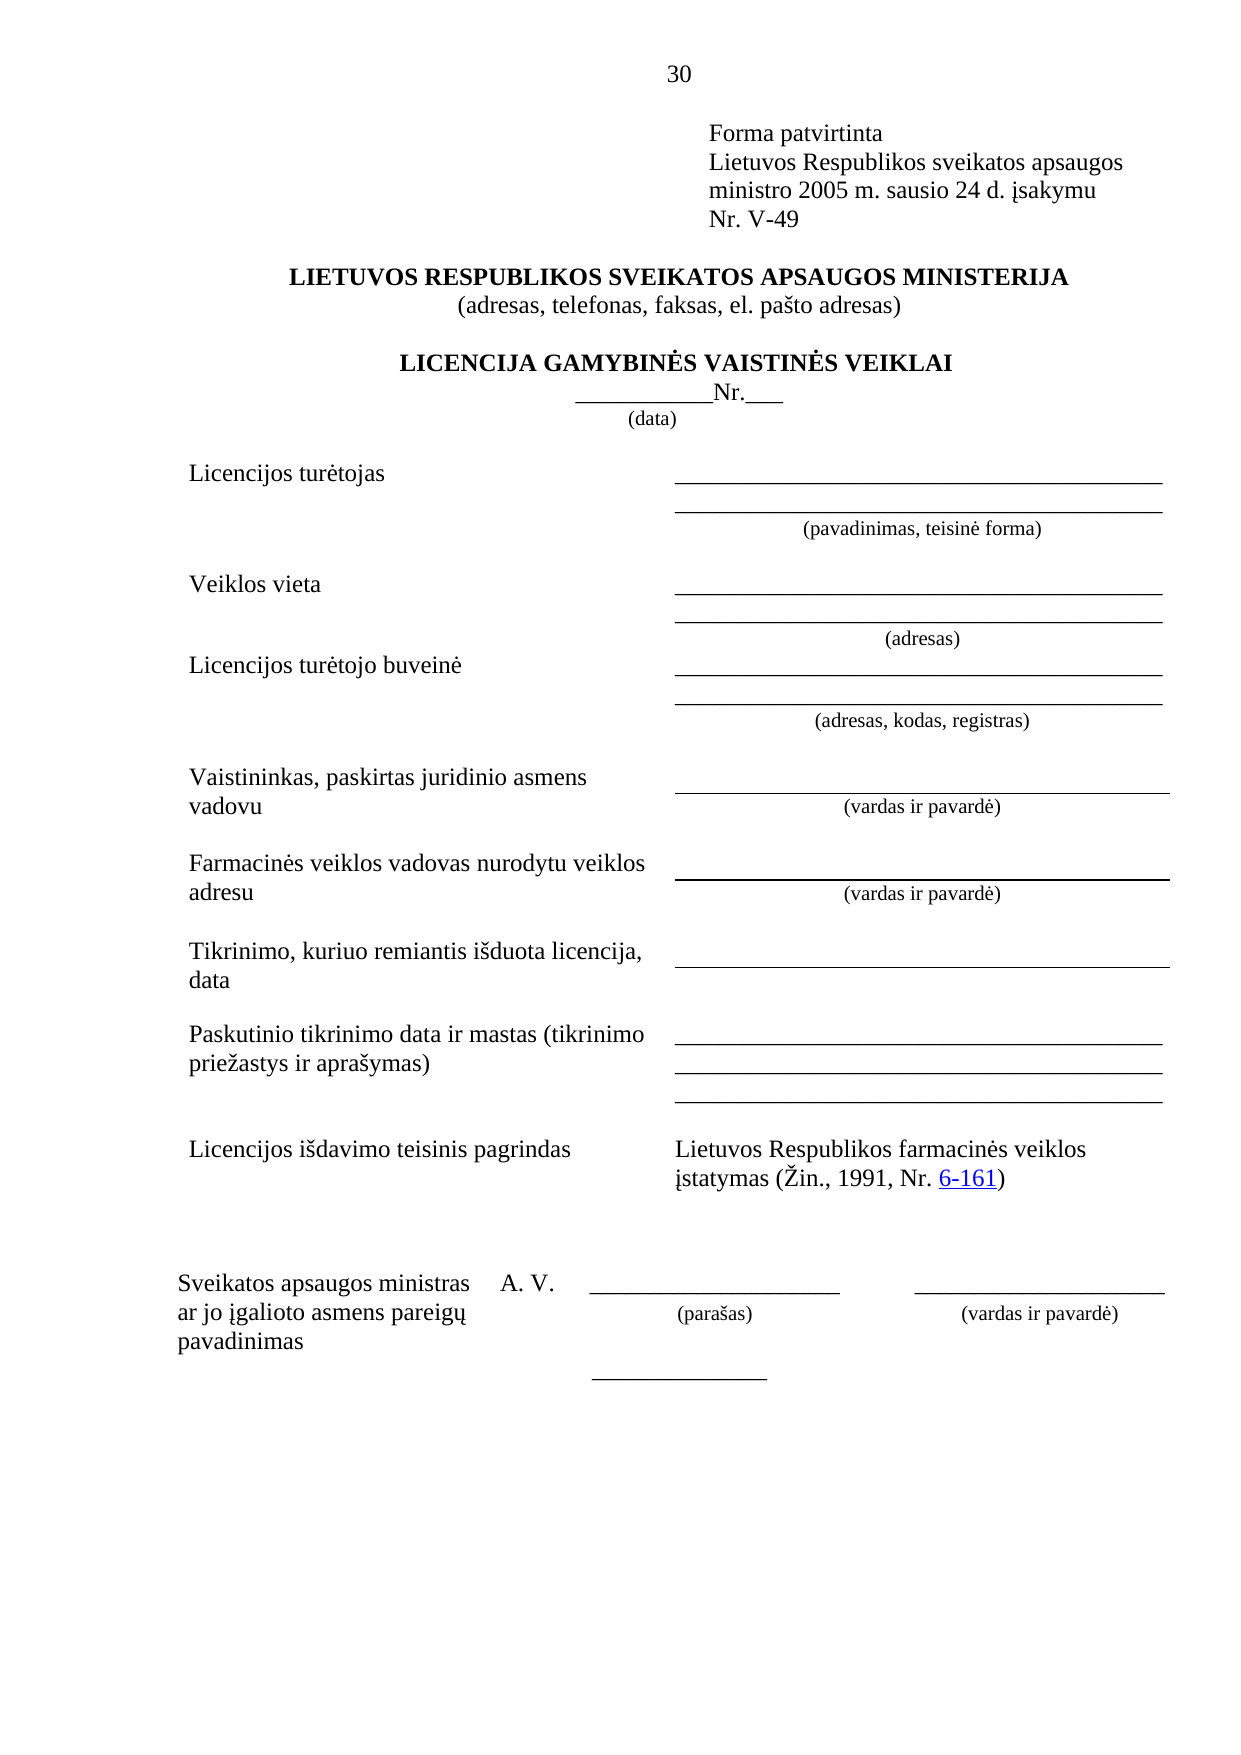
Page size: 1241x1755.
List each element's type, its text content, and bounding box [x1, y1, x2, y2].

table_header _______________________________________ _______________________________________ (pavadinimas, teisinė forma) [664, 459, 1181, 569]
text LICENCIJA gamybinės VAISTINĖS VEIKLAI [177, 348, 1181, 377]
table_cell _______________________________________ _______________________________________ _______________________________________ [664, 1019, 1181, 1134]
table_cell (vardas ir pavardė) [664, 848, 1181, 936]
text Sveikatos apsaugos ministras A. V. [177, 1268, 1181, 1297]
table_cell _______________________________________ _______________________________________ (adresas, kodas, registras) [664, 650, 1181, 762]
text ___________Nr.___ [177, 377, 1181, 406]
table_cell [664, 936, 1181, 1019]
table_cell _______________________________________ _______________________________________ (adresas) [664, 569, 1181, 650]
table_cell Paskutinio tikrinimo data ir mastas (tikrinimo priežastys ir aprašymas) [177, 1019, 663, 1134]
text Nr. V-49 [177, 204, 1181, 233]
table_cell Tikrinimo, kuriuo remiantis išduota licencija, data [177, 936, 663, 1019]
text (adresas, telefonas, faksas, el. pašto adresas) [177, 291, 1181, 319]
table_cell Lietuvos Respublikos farmacinės veiklos įstatymas (Žin., 1991, Nr. 6-161) [664, 1134, 1181, 1239]
text ______________ [177, 1354, 1181, 1383]
text Lietuvos Respublikos sveikatos apsaugos ministerija [177, 262, 1181, 291]
table_cell Vaistininkas, paskirtas juridinio asmens vadovu [177, 762, 663, 848]
table_cell Farmacinės veiklos vadovas nurodytu veiklos adresu [177, 848, 663, 936]
text Lietuvos Respublikos sveikatos apsaugos [177, 147, 1181, 176]
table_header Licencijos turėtojas [177, 459, 663, 569]
text ar jo įgalioto asmens pareigų (parašas) (vardas ir pavardė) [177, 1297, 1181, 1326]
table_cell (vardas ir pavardė) [664, 762, 1181, 848]
text ministro 2005 m. sausio 24 d. įsakymu [177, 176, 1181, 204]
text pavadinimas [177, 1326, 1181, 1354]
table_cell Licencijos išdavimo teisinis pagrindas [177, 1134, 663, 1239]
table_cell Veiklos vieta [177, 569, 663, 650]
text Forma patvirtinta [709, 118, 1240, 147]
table_cell Licencijos turėtojo buveinė [177, 650, 663, 762]
text (data) [177, 406, 1181, 430]
